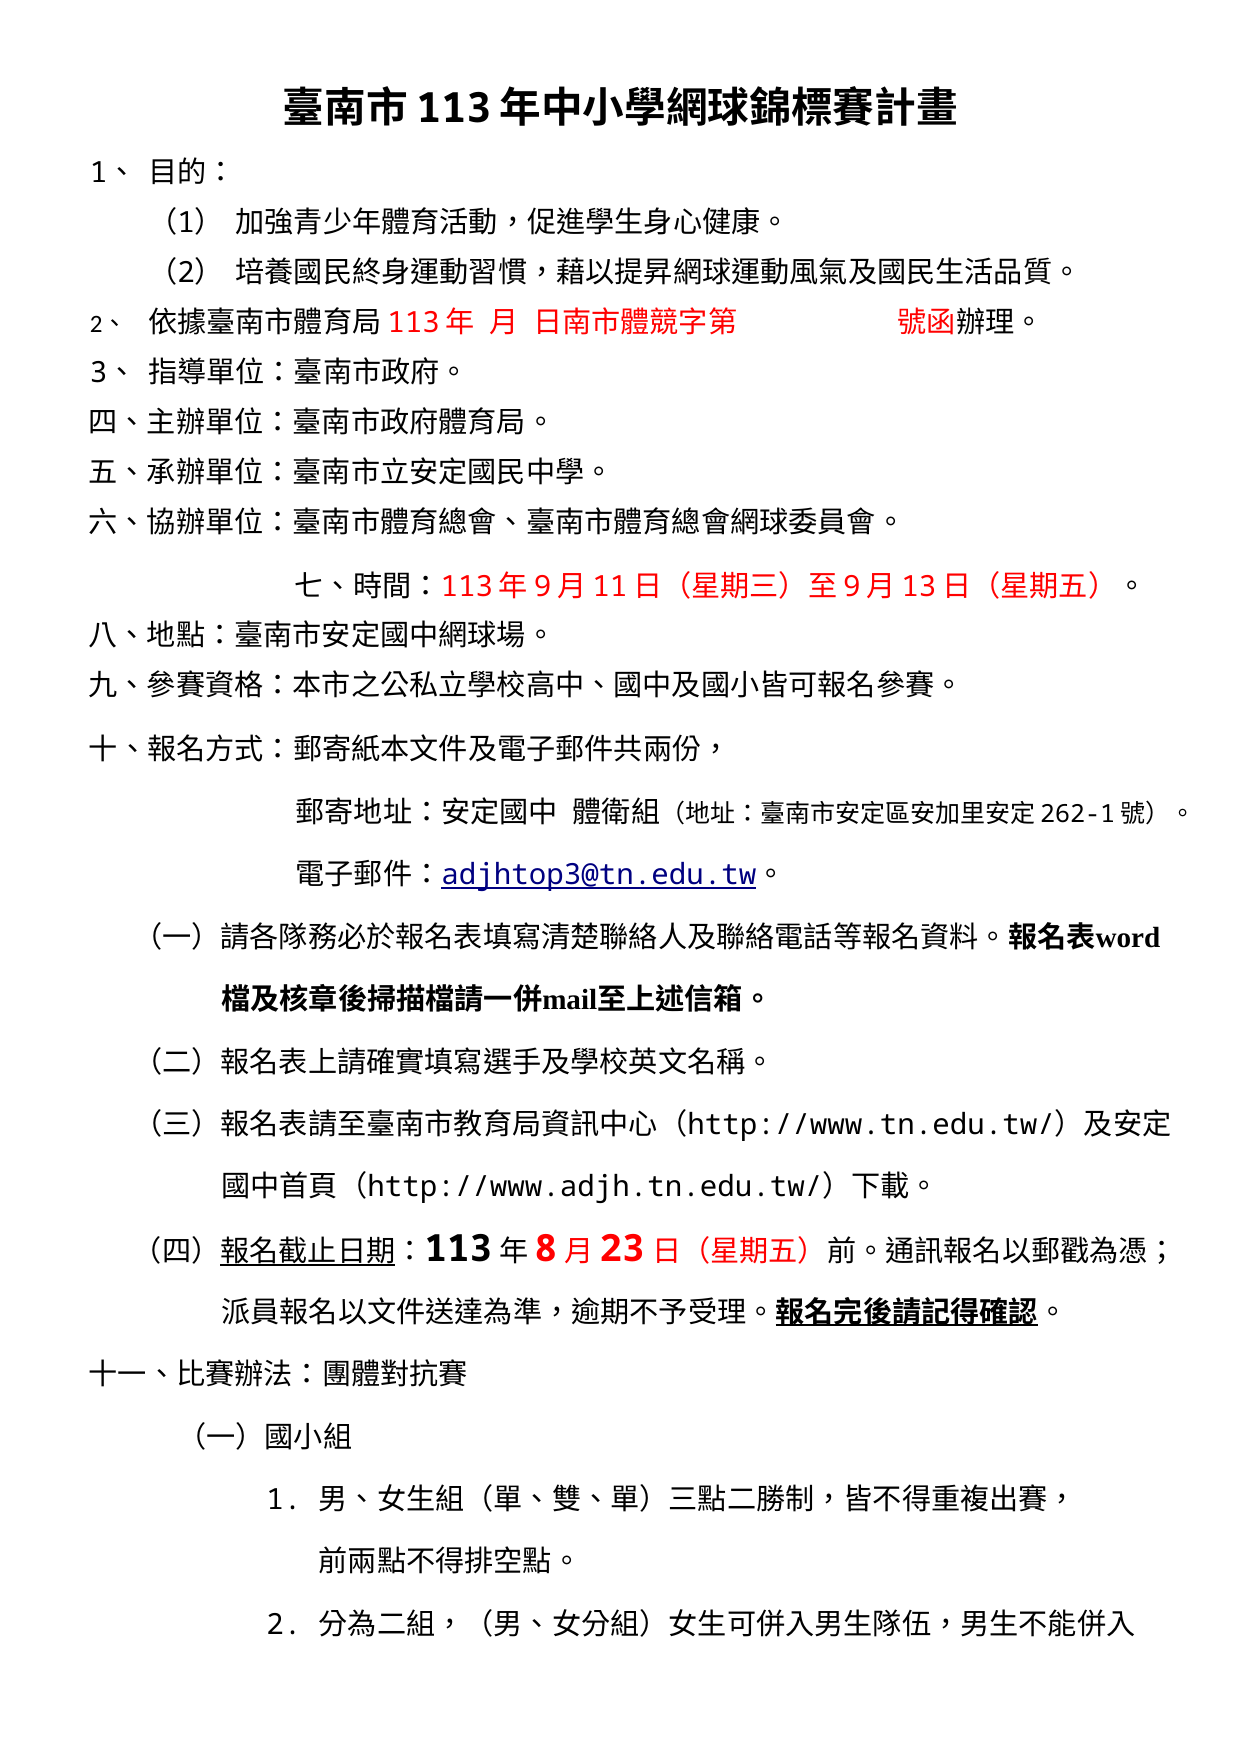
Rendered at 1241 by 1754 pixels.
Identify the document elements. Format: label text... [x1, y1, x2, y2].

text （一）國小組 [177, 1393, 1181, 1455]
text 前兩點不得排空點。 [266, 1518, 1181, 1580]
text 九、參賽資格：本市之公私立學校高中、國中及國小皆可報名參賽。 [88, 655, 1181, 705]
text （三）報名表請至臺南市教育局資訊中心（http://www.tn.edu.tw/）及安定國中首頁（http://www.adjh.tn.edu.tw/）下載。 [133, 1080, 1181, 1205]
list 依據臺南市體育局113年 月 日南市體競字第 號函辦理。 [89, 293, 1181, 343]
text 五、承辦單位：臺南市立安定國民中學。 [59, 443, 1181, 493]
text 八、地點：臺南市安定國中網球場。 [88, 605, 1181, 655]
text 十一、比賽辦法：團體對抗賽 [88, 1330, 1181, 1393]
text 六、協辦單位：臺南市體育總會、臺南市體育總會網球委員會。 [88, 493, 1181, 543]
list 培養國民終身運動習慣，藉以提昇網球運動風氣及國民生活品質。 [148, 243, 1181, 293]
text （四）報名截止日期：113年8月23日（星期五）前。通訊報名以郵戳為憑；派員報名以文件送達為準，逾期不予受理。報名完後請記得確認。 [133, 1205, 1152, 1330]
text 電子郵件：adjhtop3@tn.edu.tw。 [295, 830, 1181, 893]
text 郵寄地址：安定國中 體衛組（地址：臺南市安定區安加里安定262-1號）。 [295, 768, 1181, 830]
list 指導單位：臺南市政府。 [89, 343, 1181, 393]
text 1. 男、女生組（單、雙、單）三點二勝制，皆不得重複出賽， [266, 1455, 1181, 1518]
text 十、報名方式：郵寄紙本文件及電子郵件共兩份， [88, 705, 1181, 768]
list 目的： [89, 143, 1181, 193]
text （二）報名表上請確實填寫選手及學校英文名稱。 [133, 1018, 1181, 1080]
text 2. 分為二組，（男、女分組）女生可併入男生隊伍，男生不能併入 [266, 1580, 1137, 1643]
list 加強青少年體育活動，促進學生身心健康。 [148, 193, 1181, 243]
text 四、主辦單位：臺南市政府體育局。 [88, 393, 1181, 443]
text 七、時間：113年9月11日（星期三）至9月13日（星期五）。 [294, 543, 1181, 605]
text 臺南市113年中小學網球錦標賽計畫 [59, 82, 1181, 132]
text （一）請各隊務必於報名表填寫清楚聯絡人及聯絡電話等報名資料。報名表word檔及核章後掃描檔請一併mail至上述信箱。 [133, 893, 1181, 1018]
